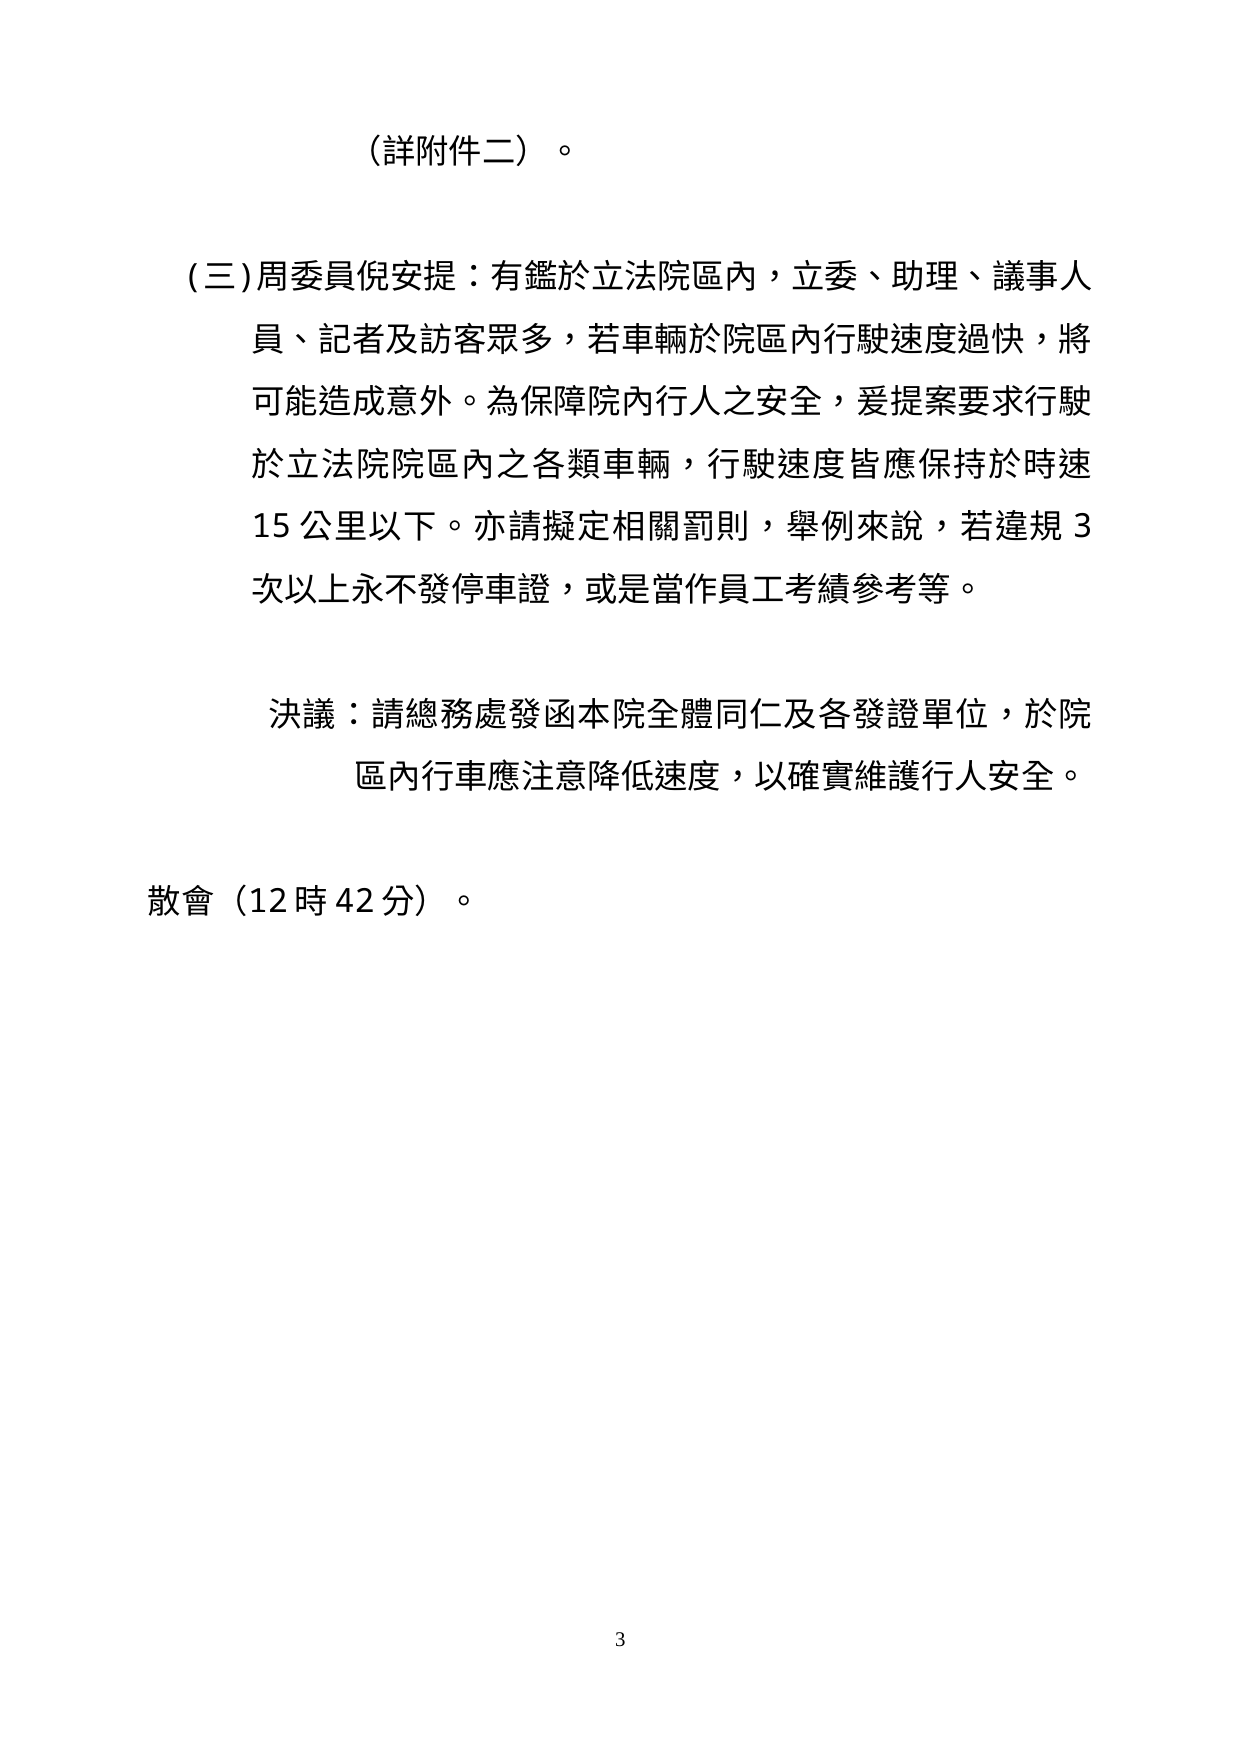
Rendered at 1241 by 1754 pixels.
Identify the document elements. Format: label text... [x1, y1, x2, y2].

text 決議：請總務處發函本院全體同仁及各發證單位，於院區內行車應注意降低速度，以確實維護行人安全。 [183, 670, 1092, 795]
text (三)周委員倪安提：有鑑於立法院區內，立委、助理、議事人員、記者及訪客眾多，若車輛於院區內行駛速度過快，將可能造成意外。為保障院內行人之安全，爰提案要求行駛於立法院院區內之各類車輛，行駛速度皆應保持於時速15公里以下。亦請擬定相關罰則，舉例來說，若違規3次以上永不發停車證，或是當作員工考績參考等。 [183, 233, 1092, 608]
text 散會（12時42分）。 [148, 858, 1092, 920]
text （詳附件二）。 [183, 108, 1092, 170]
